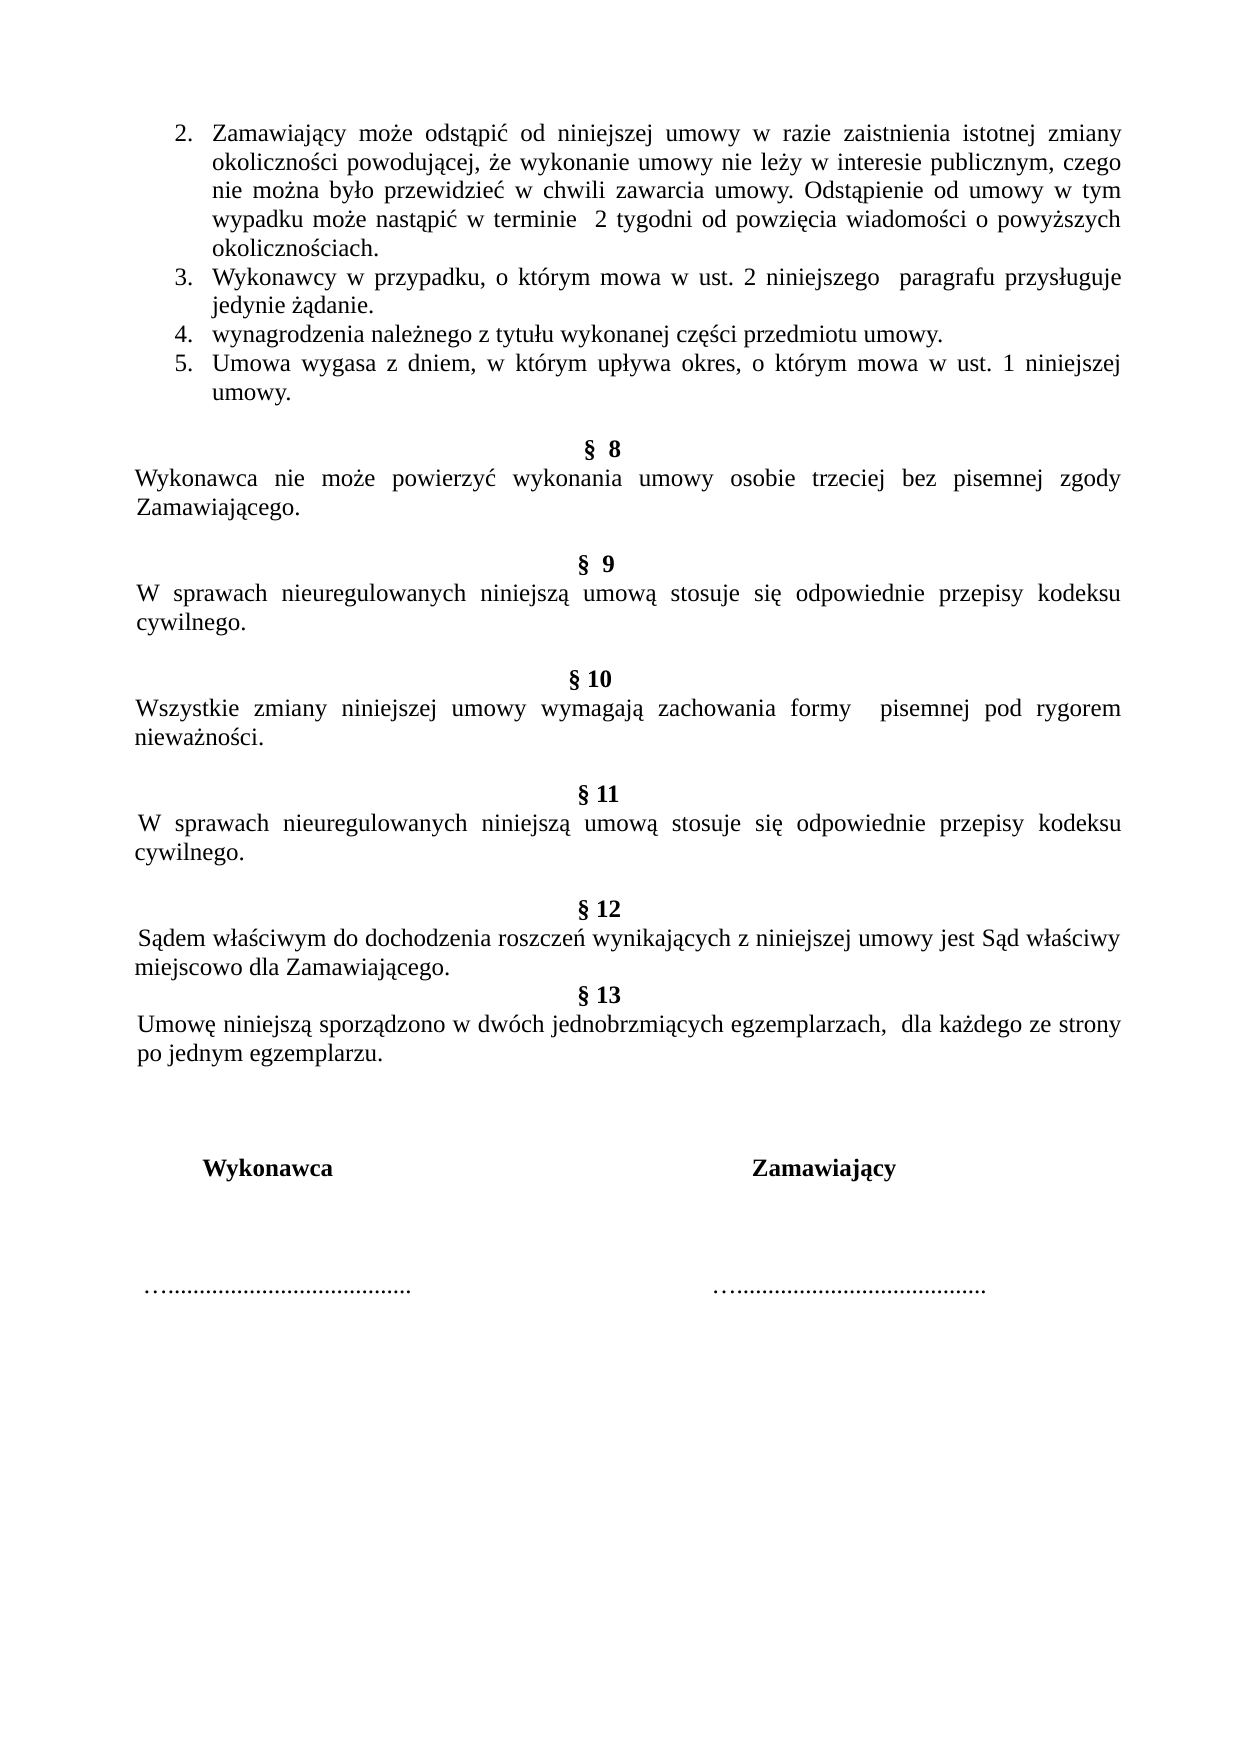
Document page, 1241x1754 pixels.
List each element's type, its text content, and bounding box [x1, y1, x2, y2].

text § 11 [89, 779, 1122, 808]
list Umowa wygasa z dniem, w którym upływa okres, o którym mowa w ust. 1 niniejszej umowy. [174, 348, 1122, 406]
text Wykonawca Zamawiający [89, 1153, 1122, 1182]
text § 12 [89, 894, 1122, 923]
text § 13 [89, 981, 1122, 1009]
text § 8 [89, 434, 1122, 463]
list wynagrodzenia należnego z tytułu wykonanej części przedmiotu umowy. [174, 319, 1122, 348]
text Sądem właściwym do dochodzenia roszczeń wynikających z niniejszej umowy jest Sąd właściwy miejscowo dla Zamawiającego. [134, 923, 1122, 981]
text Wszystkie zmiany niniejszej umowy wymagają zachowania formy pisemnej pod rygorem nieważności. [134, 693, 1122, 751]
text Wykonawca nie może powierzyć wykonania umowy osobie trzeciej bez pisemnej zgody Zamawiającego. [134, 463, 1122, 521]
text W sprawach nieuregulowanych niniejszą umową stosuje się odpowiednie przepisy kodeksu cywilnego. [136, 578, 1122, 636]
list Wykonawcy w przypadku, o którym mowa w ust. 2 niniejszego paragrafu przysługuje jedynie żądanie. [174, 262, 1122, 319]
text …....................................... …........................................ [143, 1271, 1122, 1299]
text Umowę niniejszą sporządzono w dwóch jednobrzmiących egzemplarzach, dla każdego ze strony po jednym egzemplarzu. [137, 1009, 1122, 1067]
text § 9 [89, 549, 1122, 578]
text § 10 [137, 664, 1122, 693]
list Zamawiający może odstąpić od niniejszej umowy w razie zaistnienia istotnej zmiany okoliczności powodującej, że wykonanie umowy nie leży w interesie publicznym, czego nie można było przewidzieć w chwili zawarcia umowy. Odstąpienie od umowy w tym wypadku może nastąpić w terminie 2 tygodni od powzięcia wiadomości o powyższych okolicznościach. [174, 118, 1122, 262]
text W sprawach nieuregulowanych niniejszą umową stosuje się odpowiednie przepisy kodeksu cywilnego. [134, 808, 1122, 866]
